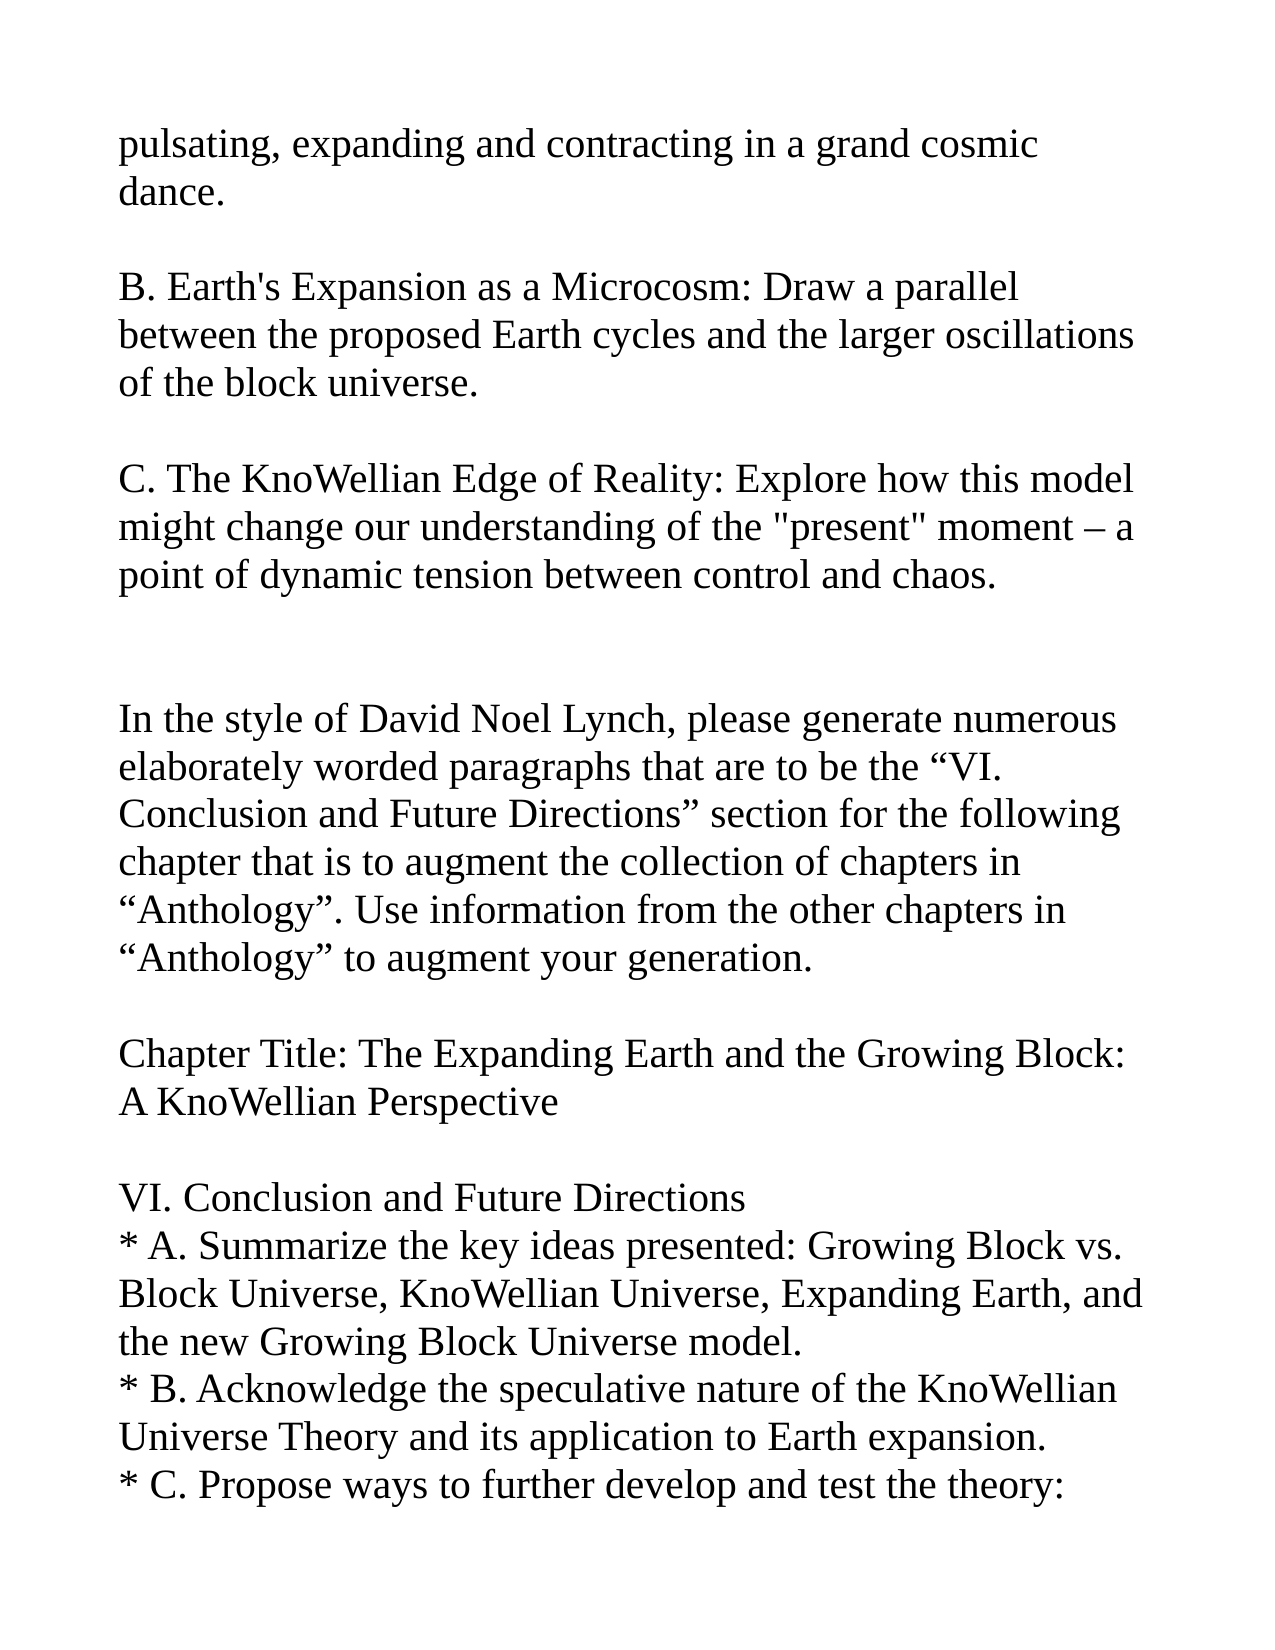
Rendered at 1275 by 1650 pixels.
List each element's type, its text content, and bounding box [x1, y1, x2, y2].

text In the style of David Noel Lynch, please generate numerous elaborately worded paragraphs that are to be the “VI. Conclusion and Future Directions” section for the following chapter that is to augment the collection of chapters in “Anthology”. Use information from the other chapters in “Anthology” to augment your generation. Chapter Title: The Expanding Earth and the Growing Block: A KnoWellian Perspective [118, 645, 1157, 1124]
text * B. Acknowledge the speculative nature of the KnoWellian Universe Theory and its application to Earth expansion. [118, 1364, 1157, 1460]
text VI. Conclusion and Future Directions [118, 1172, 1157, 1220]
text * C. Propose ways to further develop and test the theory: [118, 1460, 1157, 1508]
text * A. Summarize the key ideas presented: Growing Block vs. Block Universe, KnoWellian Universe, Expanding Earth, and the new Growing Block Universe model. [118, 1220, 1157, 1364]
text B. Earth's Expansion as a Microcosm: Draw a parallel between the proposed Earth cycles and the larger oscillations of the block universe. [118, 262, 1157, 406]
text pulsating, expanding and contracting in a grand cosmic dance. [118, 118, 1157, 214]
text C. The KnoWellian Edge of Reality: Explore how this model might change our understanding of the "present" moment – a point of dynamic tension between control and chaos. [118, 453, 1157, 597]
